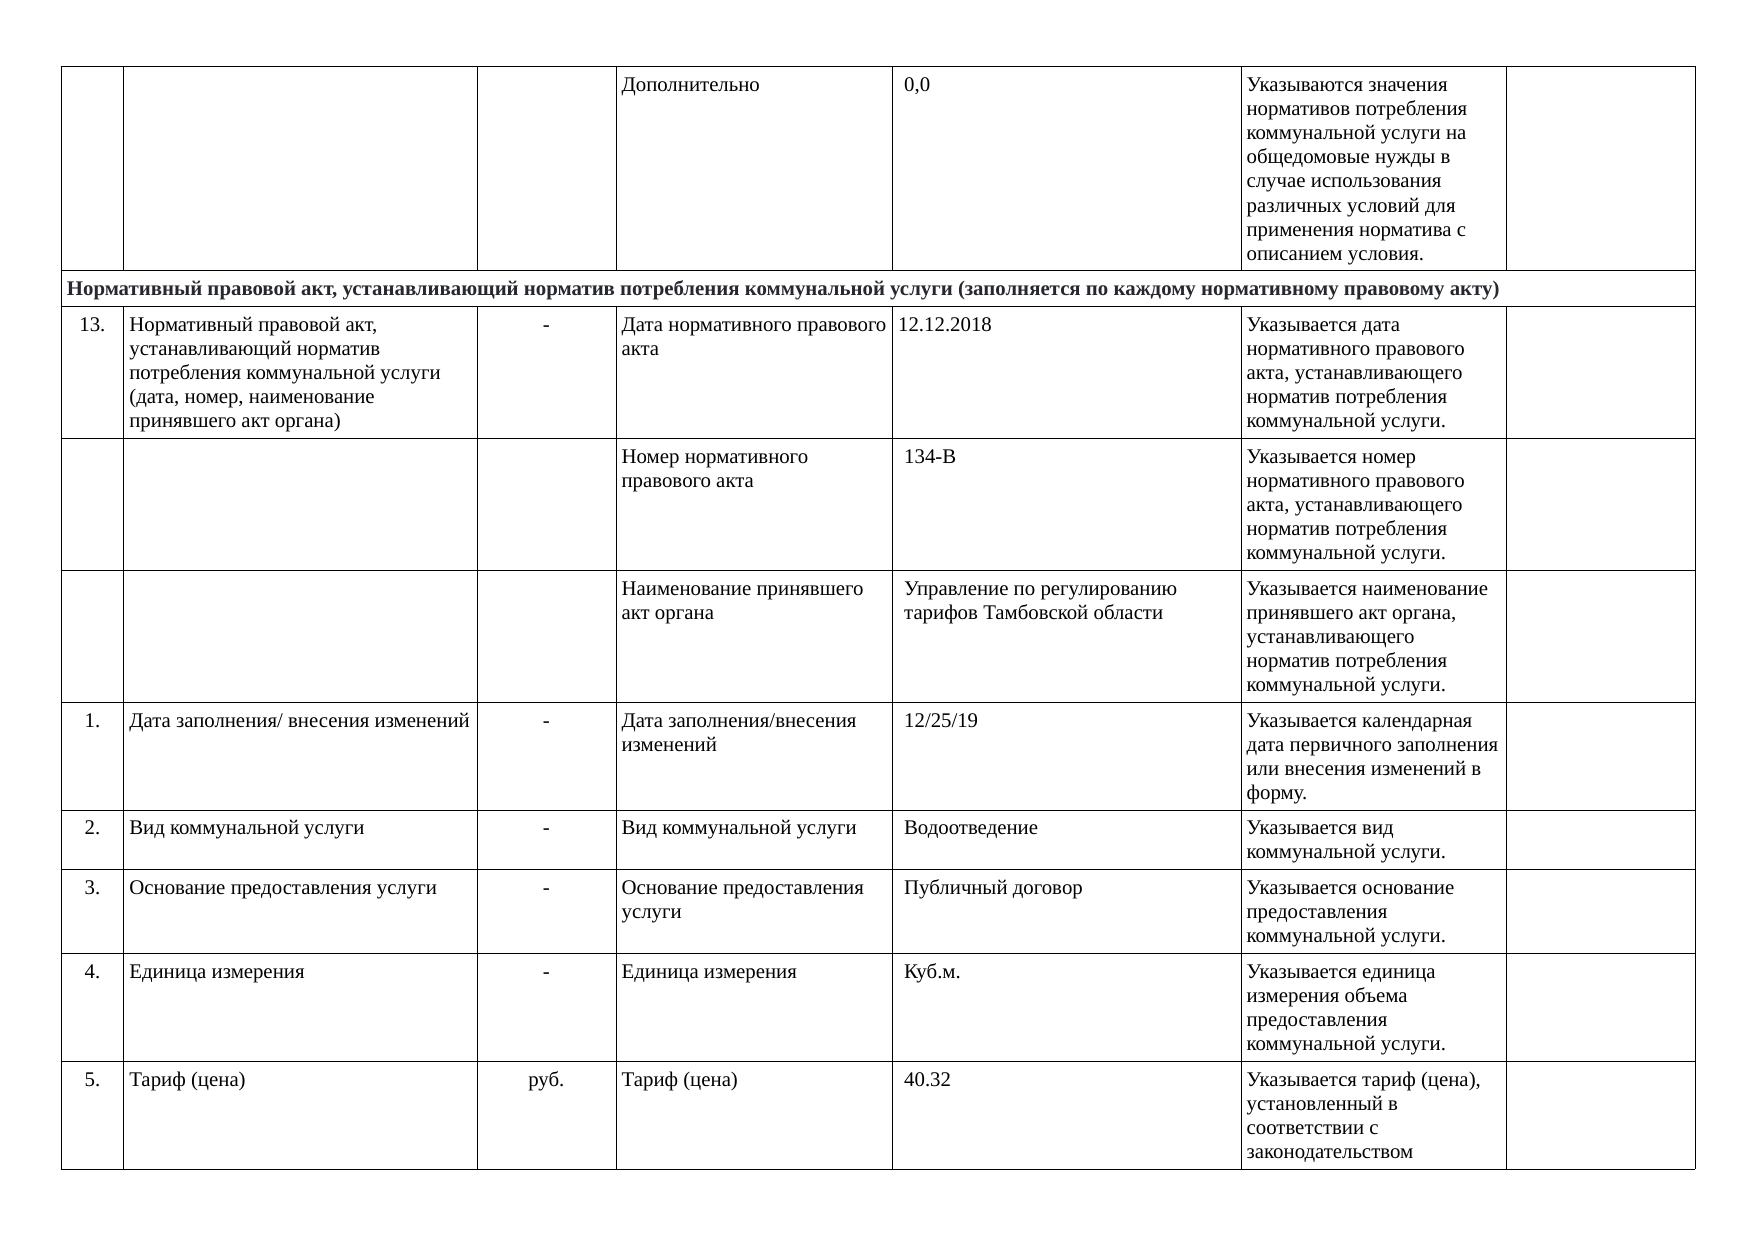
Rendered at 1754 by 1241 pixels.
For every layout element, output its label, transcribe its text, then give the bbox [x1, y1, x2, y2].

table_cell руб. [478, 1062, 616, 1168]
table_cell - [478, 811, 616, 869]
table_cell Наименование принявшего акт органа [617, 571, 892, 702]
table_cell Указываются значения нормативов потребления коммунальной услуги на общедомовые нужды в случае использования различных условий для применения норматива с описанием условия. [1242, 67, 1506, 270]
table_cell Основание предоставления услуги [617, 870, 892, 953]
table_cell 2. [62, 811, 123, 869]
table_cell [1507, 954, 1695, 1061]
table_cell Тариф (цена) [617, 1062, 892, 1168]
table_cell Куб.м. [893, 954, 1241, 1061]
table_cell 1. [62, 703, 123, 809]
table_cell 134-В [893, 439, 1241, 570]
table_cell Единица измерения [617, 954, 892, 1061]
table_cell [1507, 703, 1695, 809]
table_cell Тариф (цена) [124, 1062, 477, 1168]
table_cell Нормативный правовой акт, устанавливающий норматив потребления коммунальной услуги (дата, номер, наименование принявшего акт органа) [124, 307, 477, 438]
table_cell Указывается основание предоставления коммунальной услуги. [1242, 870, 1506, 953]
table_cell Дополнительно [617, 67, 892, 270]
table_cell Водоотведение [893, 811, 1241, 869]
table_cell [1507, 307, 1695, 438]
table_cell [1507, 870, 1695, 953]
table_cell 0,0 [893, 67, 1241, 270]
table_cell Указывается дата нормативного правового акта, устанавливающего норматив потребления коммунальной услуги. [1242, 307, 1506, 438]
table_cell [124, 67, 477, 270]
table_cell Дата заполнения/внесения изменений [617, 703, 892, 809]
table_cell [1507, 1062, 1695, 1168]
table_cell Управление по регулированию тарифов Тамбовской области [893, 571, 1241, 702]
table_cell 4. [62, 954, 123, 1061]
table_cell [478, 439, 616, 570]
table_cell - [478, 703, 616, 809]
table_cell Публичный договор [893, 870, 1241, 953]
table_cell [62, 571, 123, 702]
table_cell [478, 67, 616, 270]
table_cell 5. [62, 1062, 123, 1168]
table_cell - [478, 870, 616, 953]
table_cell [1507, 811, 1695, 869]
table_cell Указывается тариф (цена), установленный в соответствии с законодательством [1242, 1062, 1506, 1168]
table_cell Номер нормативного правового акта [617, 439, 892, 570]
table_cell Вид коммунальной услуги [617, 811, 892, 869]
table_cell - [478, 954, 616, 1061]
table_cell [124, 571, 477, 702]
table_cell [124, 439, 477, 570]
table_cell Нормативный правовой акт, устанавливающий норматив потребления коммунальной услуги (заполняется по каждому нормативному правовому акту) [62, 271, 1695, 306]
table_cell Указывается вид коммунальной услуги. [1242, 811, 1506, 869]
table_cell 12.12.2018 [893, 307, 1241, 438]
table_cell Указывается единица измерения объема предоставления коммунальной услуги. [1242, 954, 1506, 1061]
table_cell 3. [62, 870, 123, 953]
table_cell [478, 571, 616, 702]
table_cell [1507, 571, 1695, 702]
table_cell Дата заполнения/ внесения изменений [124, 703, 477, 809]
table_cell Вид коммунальной услуги [124, 811, 477, 869]
table_cell [1507, 67, 1695, 270]
table_cell Дата нормативного правового акта [617, 307, 892, 438]
table_cell Указывается номер нормативного правового акта, устанавливающего норматив потребления коммунальной услуги. [1242, 439, 1506, 570]
table_cell [62, 67, 123, 270]
table_cell Единица измерения [124, 954, 477, 1061]
table_cell Основание предоставления услуги [124, 870, 477, 953]
table_cell - [478, 307, 616, 438]
table_cell Указывается календарная дата первичного заполнения или внесения изменений в форму. [1242, 703, 1506, 809]
table_cell 13. [62, 307, 123, 438]
table_cell Указывается наименование принявшего акт органа, устанавливающего норматив потребления коммунальной услуги. [1242, 571, 1506, 702]
table_cell 40,32 [893, 1062, 1241, 1168]
table_cell 25.12.19 [893, 703, 1241, 809]
table_cell [1507, 439, 1695, 570]
table_cell [62, 439, 123, 570]
